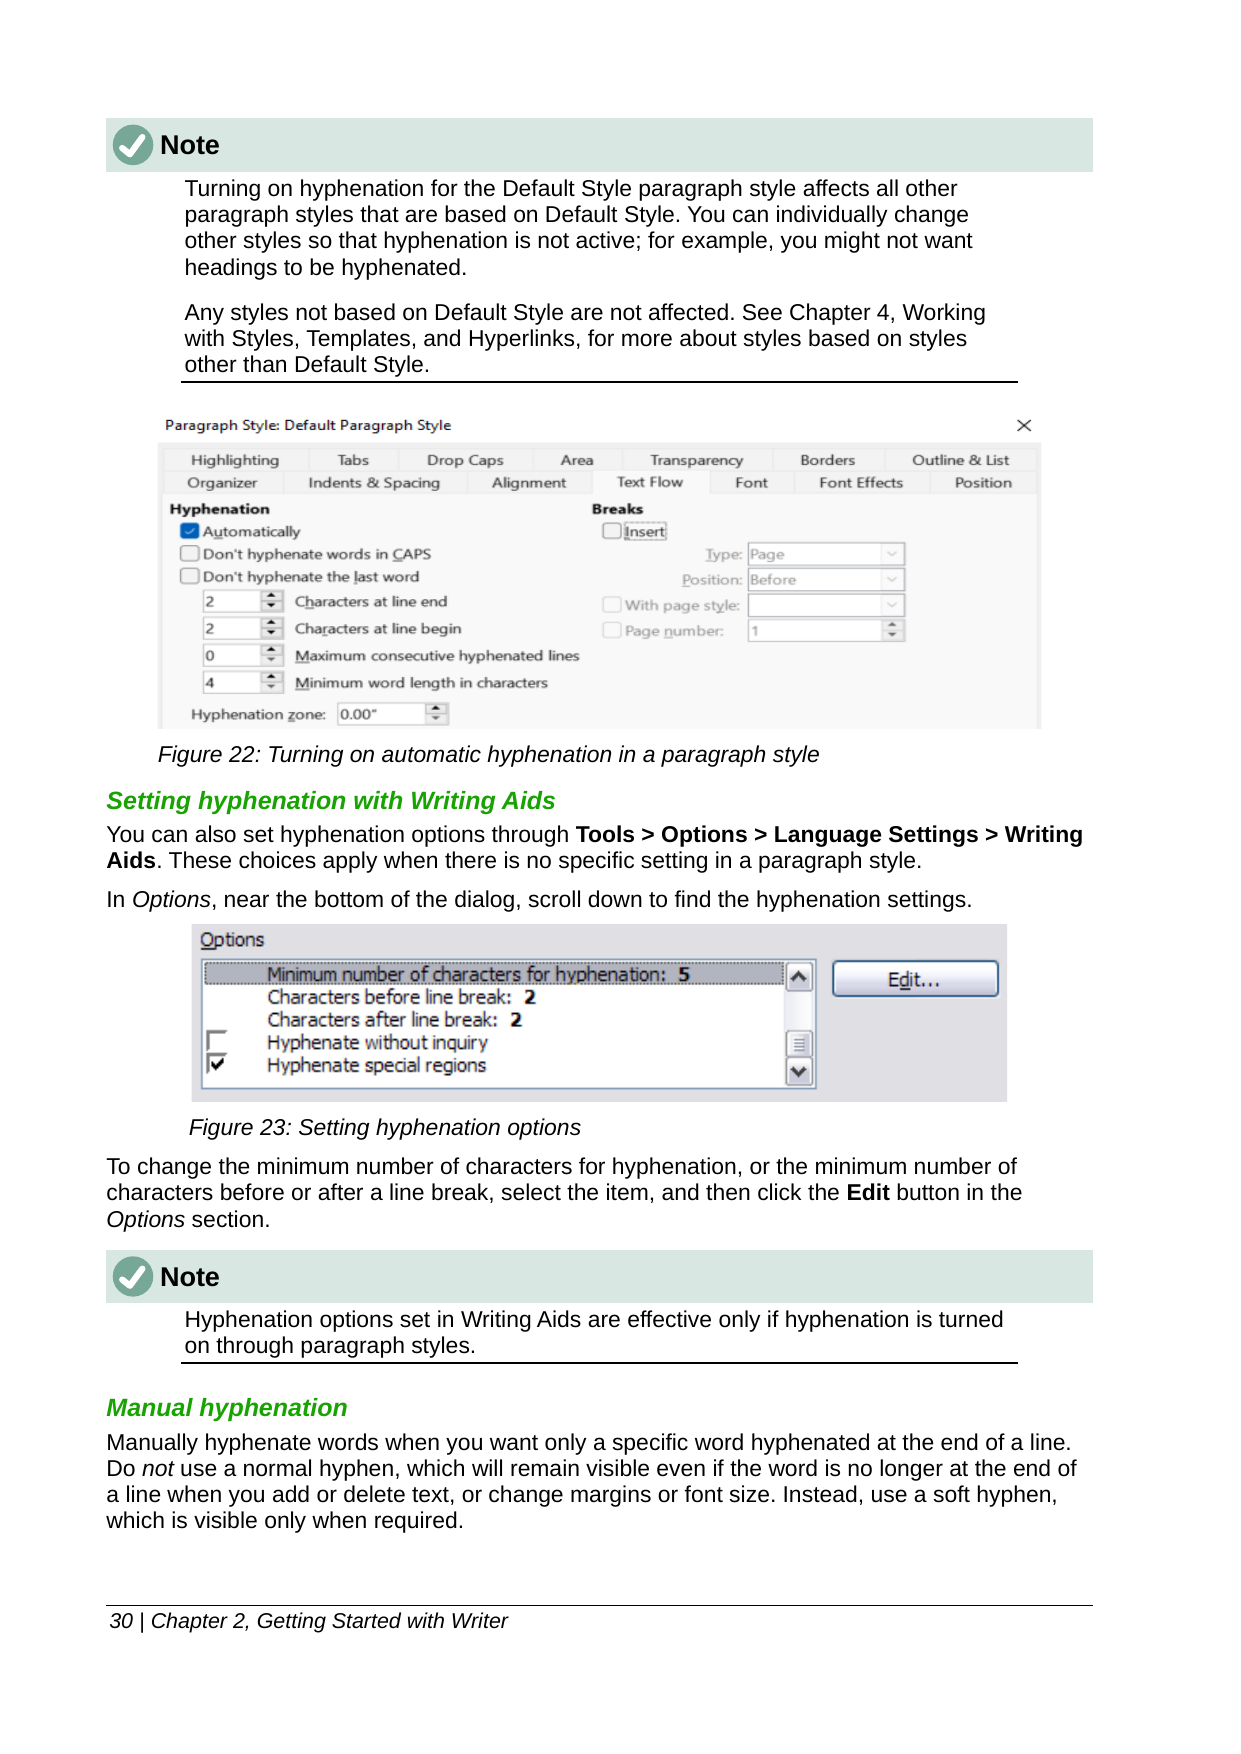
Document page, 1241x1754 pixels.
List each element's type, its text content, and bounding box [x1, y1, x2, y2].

text You can also set hyphenation options through Tools > Options > Language Settings > Writing Aids. These choices apply when there is no specific setting in a paragraph style. [106, 821, 1093, 873]
text Hyphenation options set in Writing Aids are effective only if hyphenation is turned on through paragraph styles. [181, 1303, 1018, 1362]
subtitle Note [106, 118, 1093, 172]
text Figure 22: Turning on automatic hyphenation in a paragraph style [158, 741, 1041, 767]
picture [157, 412, 1042, 729]
subtitle Manual hyphenation [106, 1393, 1093, 1422]
subtitle Note [106, 1250, 1093, 1303]
text Figure 23: Setting hyphenation options [188, 1114, 1010, 1140]
text Any styles not based on Default Style are not affected. See Chapter 4, Working with Styles, Templates, and Hyperlinks, for more about styles based on styles other than Default Style. [181, 296, 1018, 381]
text Turning on hyphenation for the Default Style paragraph style affects all other paragraph styles that are based on Default Style. You can individually change other styles so that hyphenation is not active; for example, you might not want headings to be hyphenated. [181, 172, 1018, 280]
subtitle Setting hyphenation with Writing Aids [106, 786, 1093, 814]
text To change the minimum number of characters for hyphenation, or the minimum number of characters before or after a line break, select the item, and then click the Edit button in the Options section. [106, 1153, 1093, 1232]
text In Options, near the bottom of the dialog, scroll down to find the hyphenation settings. [106, 886, 1093, 912]
picture [191, 924, 1008, 1102]
text Manually hyphenate words when you want only a specific word hyphenated at the end of a line. Do not use a normal hyphen, which will remain visible even if the word is no longer at the end of a line when you add or delete text, or change margins or font size. Instead, use a soft hyphen, which is visible only when required. [106, 1428, 1093, 1534]
